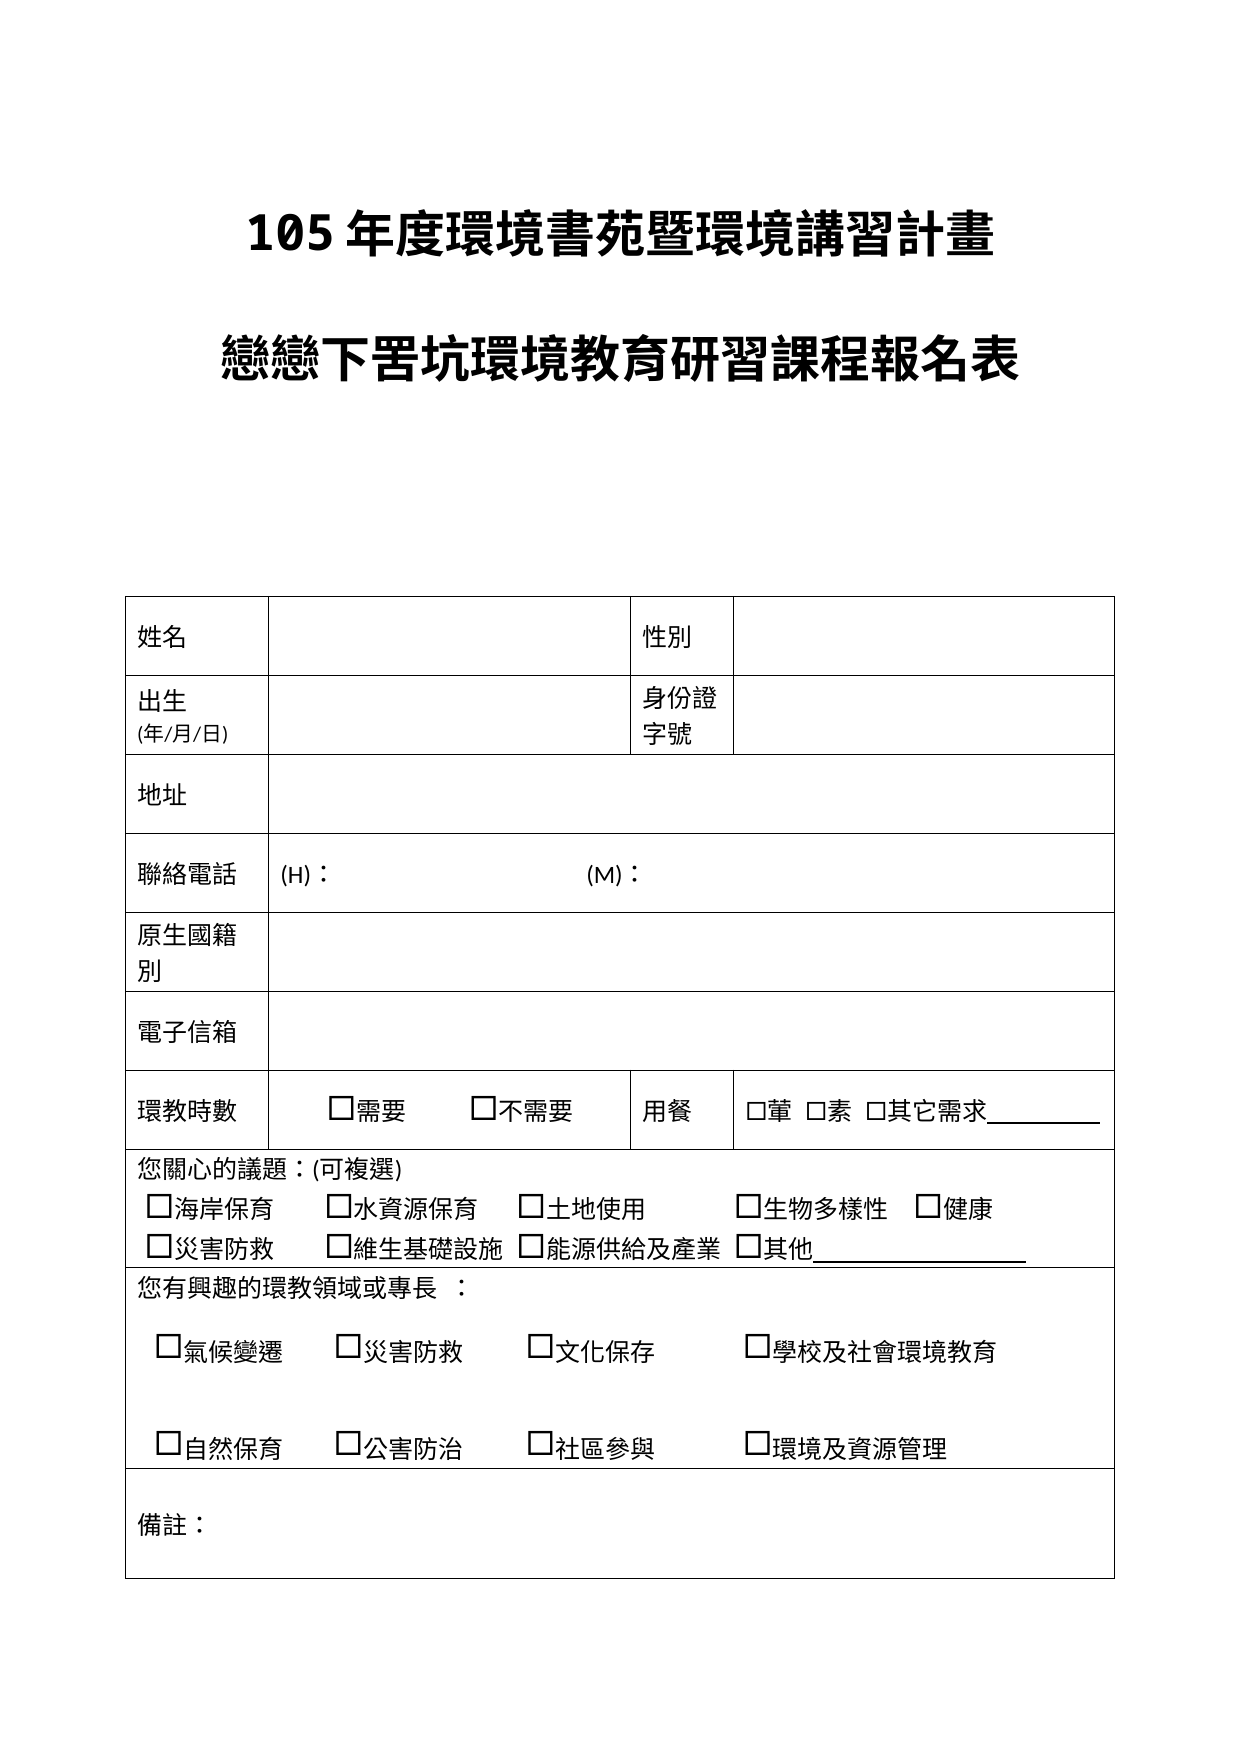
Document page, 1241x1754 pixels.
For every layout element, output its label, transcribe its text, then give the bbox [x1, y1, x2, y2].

table_cell 用餐 [631, 1071, 733, 1148]
table_cell 葷 素 其它需求 [734, 1071, 1114, 1148]
table_cell 環教時數 [126, 1071, 268, 1148]
table_cell 出生 (年/月/日) [126, 676, 268, 754]
table_cell 電子信箱 [126, 992, 268, 1069]
table_cell [269, 755, 1114, 833]
table_cell [269, 913, 1114, 991]
table_cell 您有興趣的環教領域或專長 ： 氣候變遷 災害防救 文化保存 學校及社會環境教育 自然保育 公害防治 社區參與 環境及資源管理 [126, 1268, 1114, 1468]
table_cell [269, 676, 630, 754]
table_header 性別 [631, 597, 733, 675]
table_cell 聯絡電話 [126, 834, 268, 912]
table_cell 原生國籍別 [126, 913, 268, 991]
table_cell 備註： [126, 1469, 1114, 1578]
table_cell [269, 992, 1114, 1069]
text 戀戀下罟坑環境教育研習課程報名表 [187, 283, 1053, 408]
table_cell (H)： (M)： [269, 834, 1114, 912]
table_cell 地址 [126, 755, 268, 833]
table_header [734, 597, 1114, 675]
table_cell 需要 不需要 [269, 1071, 630, 1148]
text 105年度環境書苑暨環境講習計畫 [187, 158, 1053, 283]
table_cell 您關心的議題：(可複選) 海岸保育 水資源保育 土地使用 生物多樣性 健康 災害防救 維生基礎設施 能源供給及產業 其他 [126, 1150, 1114, 1267]
table_header 姓名 [126, 597, 268, 675]
table_header [269, 597, 630, 675]
table_cell 身份證字號 [631, 676, 733, 754]
table_cell [734, 676, 1114, 754]
